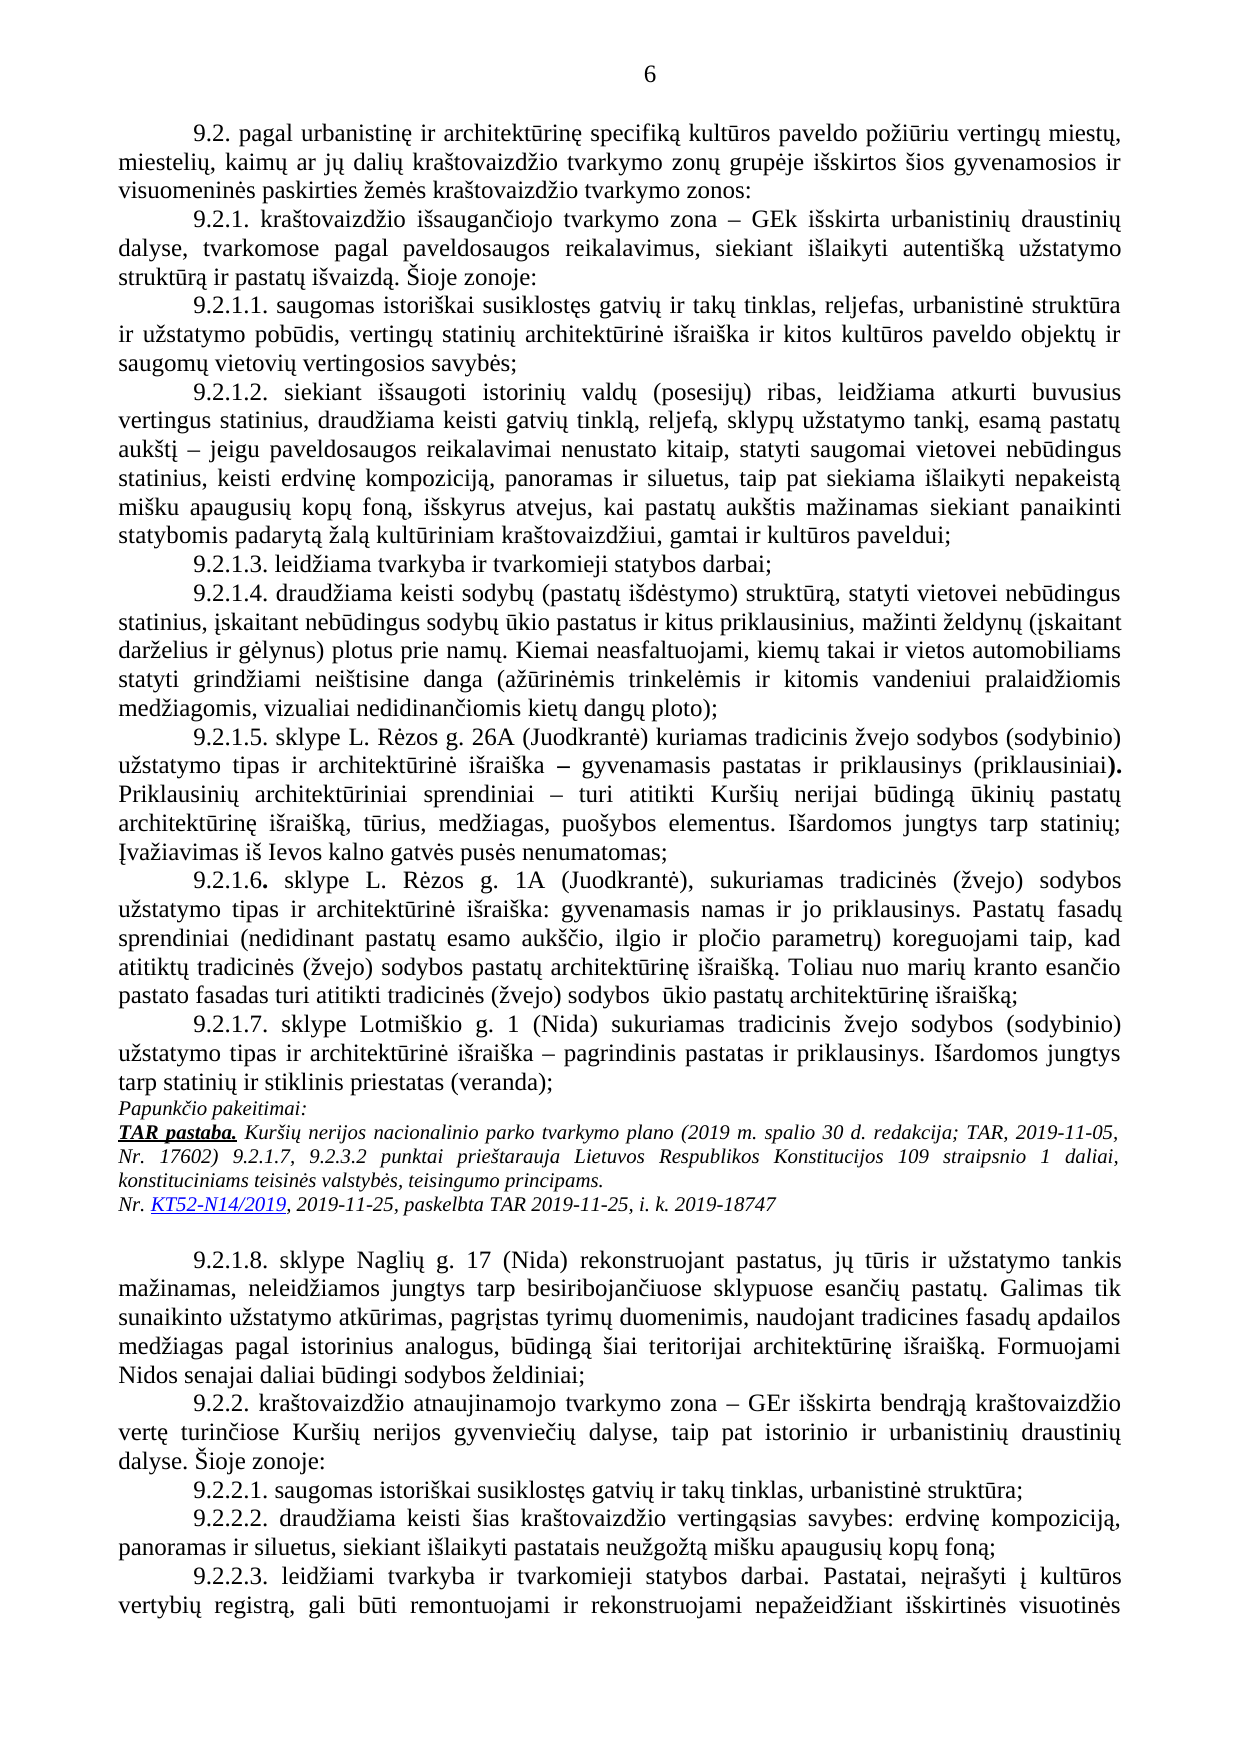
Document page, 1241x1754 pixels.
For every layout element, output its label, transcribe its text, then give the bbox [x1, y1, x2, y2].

text 9.2.1.7. sklype Lotmiškio g. 1 (Nida) sukuriamas tradicinis žvejo sodybos (sodybinio) užstatymo tipas ir architektūrinė išraiška – pagrindinis pastatas ir priklausinys. Išardomos jungtys tarp statinių ir stiklinis priestatas (veranda); [118, 1009, 1122, 1096]
text 9.2.2.3. leidžiami tvarkyba ir tvarkomieji statybos darbai. Pastatai, neįrašyti į kultūros vertybių registrą, gali būti remontuojami ir rekonstruojami nepažeidžiant išskirtinės visuotinės [118, 1561, 1122, 1618]
text 9.2.1.3. leidžiama tvarkyba ir tvarkomieji statybos darbai; [118, 549, 1122, 578]
text 9.2.1. kraštovaizdžio išsaugančiojo tvarkymo zona – GEk išskirta urbanistinių draustinių dalyse, tvarkomose pagal paveldosaugos reikalavimus, siekiant išlaikyti autentišką užstatymo struktūrą ir pastatų išvaizdą. Šioje zonoje: [118, 204, 1122, 291]
text 9.2.2.1. saugomas istoriškai susiklostęs gatvių ir takų tinklas, urbanistinė struktūra; [118, 1475, 1122, 1503]
text 9.2. pagal urbanistinę ir architektūrinę specifiką kultūros paveldo požiūriu vertingų miestų, miestelių, kaimų ar jų dalių kraštovaizdžio tvarkymo zonų grupėje išskirtos šios gyvenamosios ir visuomeninės paskirties žemės kraštovaizdžio tvarkymo zonos: [118, 118, 1122, 204]
text 9.2.1.1. saugomas istoriškai susiklostęs gatvių ir takų tinklas, reljefas, urbanistinė struktūra ir užstatymo pobūdis, vertingų statinių architektūrinė išraiška ir kitos kultūros paveldo objektų ir saugomų vietovių vertingosios savybės; [118, 291, 1122, 377]
text Papunkčio pakeitimai: [118, 1096, 1122, 1120]
text 9.2.1.8. sklype Naglių g. 17 (Nida) rekonstruojant pastatus, jų tūris ir užstatymo tankis mažinamas, neleidžiamos jungtys tarp besiribojančiuose sklypuose esančių pastatų. Galimas tik sunaikinto užstatymo atkūrimas, pagrįstas tyrimų duomenimis, naudojant tradicines fasadų apdailos medžiagas pagal istorinius analogus, būdingą šiai teritorijai architektūrinę išraišką. Formuojami Nidos senajai daliai būdingi sodybos želdiniai; [118, 1245, 1122, 1388]
text 9.2.2. kraštovaizdžio atnaujinamojo tvarkymo zona – GEr išskirta bendrąją kraštovaizdžio vertę turinčiose Kuršių nerijos gyvenviečių dalyse, taip pat istorinio ir urbanistinių draustinių dalyse. Šioje zonoje: [118, 1388, 1122, 1475]
text 9.2.1.4. draudžiama keisti sodybų (pastatų išdėstymo) struktūrą, statyti vietovei nebūdingus statinius, įskaitant nebūdingus sodybų ūkio pastatus ir kitus priklausinius, mažinti želdynų (įskaitant darželius ir gėlynus) plotus prie namų. Kiemai neasfaltuojami, kiemų takai ir vietos automobiliams statyti grindžiami neištisine danga (ažūrinėmis trinkelėmis ir kitomis vandeniui pralaidžiomis medžiagomis, vizualiai nedidinančiomis kietų dangų ploto); [118, 578, 1122, 722]
text 9.2.1.2. siekiant išsaugoti istorinių valdų (posesijų) ribas, leidžiama atkurti buvusius vertingus statinius, draudžiama keisti gatvių tinklą, reljefą, sklypų užstatymo tankį, esamą pastatų aukštį – jeigu paveldosaugos reikalavimai nenustato kitaip, statyti saugomai vietovei nebūdingus statinius, keisti erdvinę kompoziciją, panoramas ir siluetus, taip pat siekiama išlaikyti nepakeistą mišku apaugusių kopų foną, išskyrus atvejus, kai pastatų aukštis mažinamas siekiant panaikinti statybomis padarytą žalą kultūriniam kraštovaizdžiui, gamtai ir kultūros paveldui; [118, 377, 1122, 549]
text 9.2.1.5. sklype L. Rėzos g. 26A (Juodkrantė) kuriamas tradicinis žvejo sodybos (sodybinio) užstatymo tipas ir architektūrinė išraiška – gyvenamasis pastatas ir priklausinys (priklausiniai). Priklausinių architektūriniai sprendiniai – turi atitikti Kuršių nerijai būdingą ūkinių pastatų architektūrinę išraišką, tūrius, medžiagas, puošybos elementus. Išardomos jungtys tarp statinių; Įvažiavimas iš Ievos kalno gatvės pusės nenumatomas; [118, 722, 1122, 866]
text 9.2.1.6. sklype L. Rėzos g. 1A (Juodkrantė), sukuriamas tradicinės (žvejo) sodybos užstatymo tipas ir architektūrinė išraiška: gyvenamasis namas ir jo priklausinys. Pastatų fasadų sprendiniai (nedidinant pastatų esamo aukščio, ilgio ir pločio parametrų) koreguojami taip, kad atitiktų tradicinės (žvejo) sodybos pastatų architektūrinę išraišką. Toliau nuo marių kranto esančio pastato fasadas turi atitikti tradicinės (žvejo) sodybos ūkio pastatų architektūrinę išraišką; [118, 866, 1122, 1009]
text TAR pastaba. Kuršių nerijos nacionalinio parko tvarkymo plano (2019 m. spalio 30 d. redakcija; TAR, 2019-11-05, Nr. 17602) 9.2.1.7, 9.2.3.2 punktai prieštarauja Lietuvos Respublikos Konstitucijos 109 straipsnio 1 daliai, konstituciniams teisinės valstybės, teisingumo principams. [118, 1120, 1122, 1192]
text Nr. KT52-N14/2019, 2019-11-25, paskelbta TAR 2019-11-25, i. k. 2019-18747 [118, 1192, 1122, 1216]
text 9.2.2.2. draudžiama keisti šias kraštovaizdžio vertingąsias savybes: erdvinę kompoziciją, panoramas ir siluetus, siekiant išlaikyti pastatais neužgožtą mišku apaugusių kopų foną; [118, 1503, 1122, 1561]
